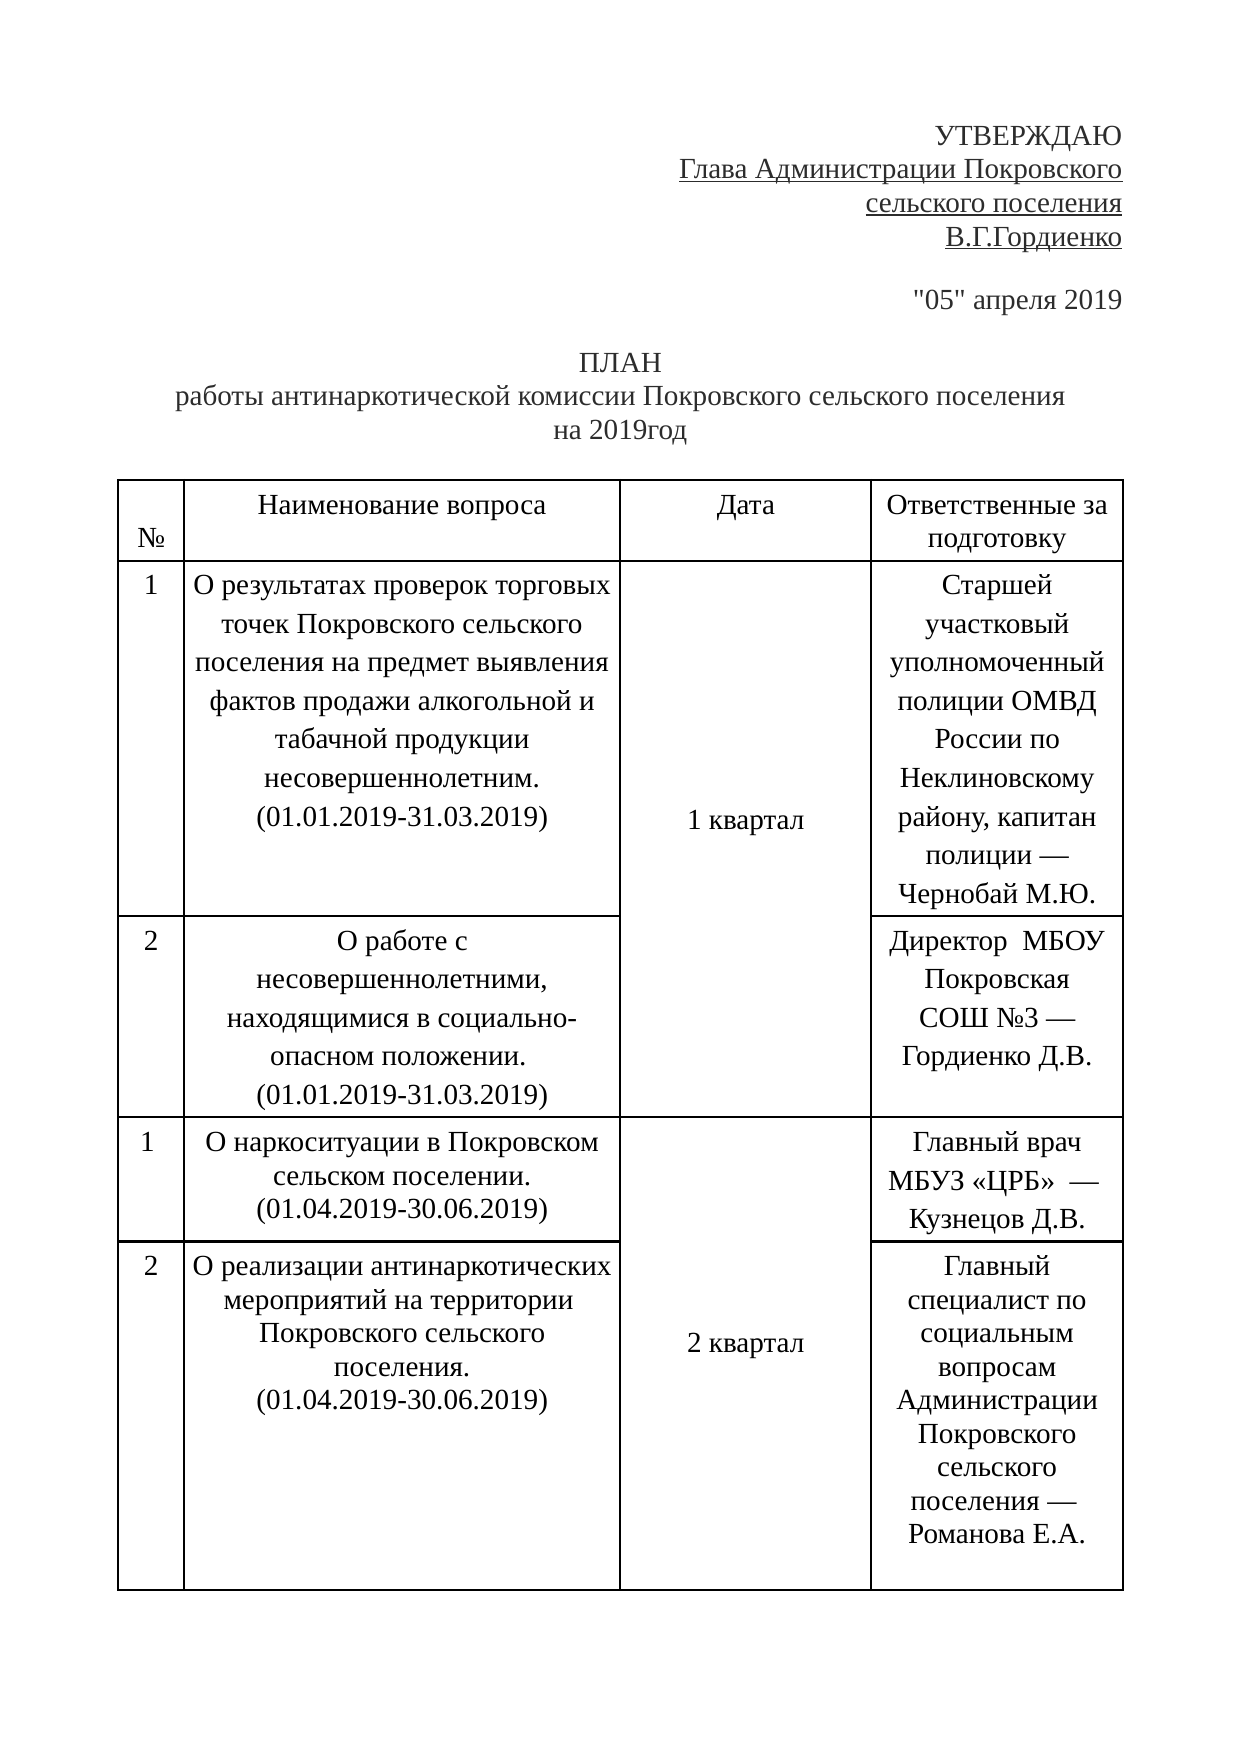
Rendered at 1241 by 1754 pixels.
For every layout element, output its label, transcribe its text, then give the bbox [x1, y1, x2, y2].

table_cell 2 квартал [621, 1118, 870, 1589]
table_header Наименование вопроса [185, 481, 619, 559]
table_cell 1 [119, 1118, 183, 1240]
table_cell О наркоситуации в Покровском сельском поселении. (01.04.2019-30.06.2019) [185, 1118, 619, 1240]
text "05" апреля 2019 [118, 282, 1122, 315]
table_header № [119, 481, 183, 559]
text работы антинаркотической комиссии Покровского сельского поселения [118, 378, 1122, 412]
table_header Ответственные за подготовку [872, 481, 1122, 559]
table_cell 1 [119, 562, 183, 915]
table_cell О реализации антинаркотических мероприятий на территории Покровского сельского поселения. (01.04.2019-30.06.2019) [185, 1243, 619, 1589]
table_cell Главный специалист по социальным вопросам Администрации Покровского сельского поселения — Романова Е.А. [872, 1243, 1122, 1589]
text УТВЕРЖДАЮ [118, 118, 1122, 152]
table_cell О работе с несовершеннолетними, находящимися в социально-опасном положении. (01.01.2019-31.03.2019) [185, 917, 619, 1116]
table_cell Директор МБОУ Покровская СОШ №3 — Гордиенко Д.В. [872, 917, 1122, 1116]
table_cell О результатах проверок торговых точек Покровского сельского поселения на предмет выявления фактов продажи алкогольной и табачной продукции несовершеннолетним. (01.01.2019-31.03.2019) [185, 562, 619, 915]
text на 2019год [118, 412, 1122, 445]
table_cell Главный врач МБУЗ «ЦРБ» — Кузнецов Д.В. [872, 1118, 1122, 1240]
text Глава Администрации Покровского сельского поселения В.Г.Гордиенко [118, 152, 1122, 252]
table_cell 1 квартал [621, 562, 870, 1116]
table_cell Старшей участковый уполномоченный полиции ОМВД России по Неклиновскому району, капитан полиции — Чернобай М.Ю. [872, 562, 1122, 915]
text ПЛАН [118, 345, 1122, 378]
table_cell 2 [119, 917, 183, 1116]
table_cell 2 [119, 1243, 183, 1589]
table_header Дата [621, 481, 870, 559]
